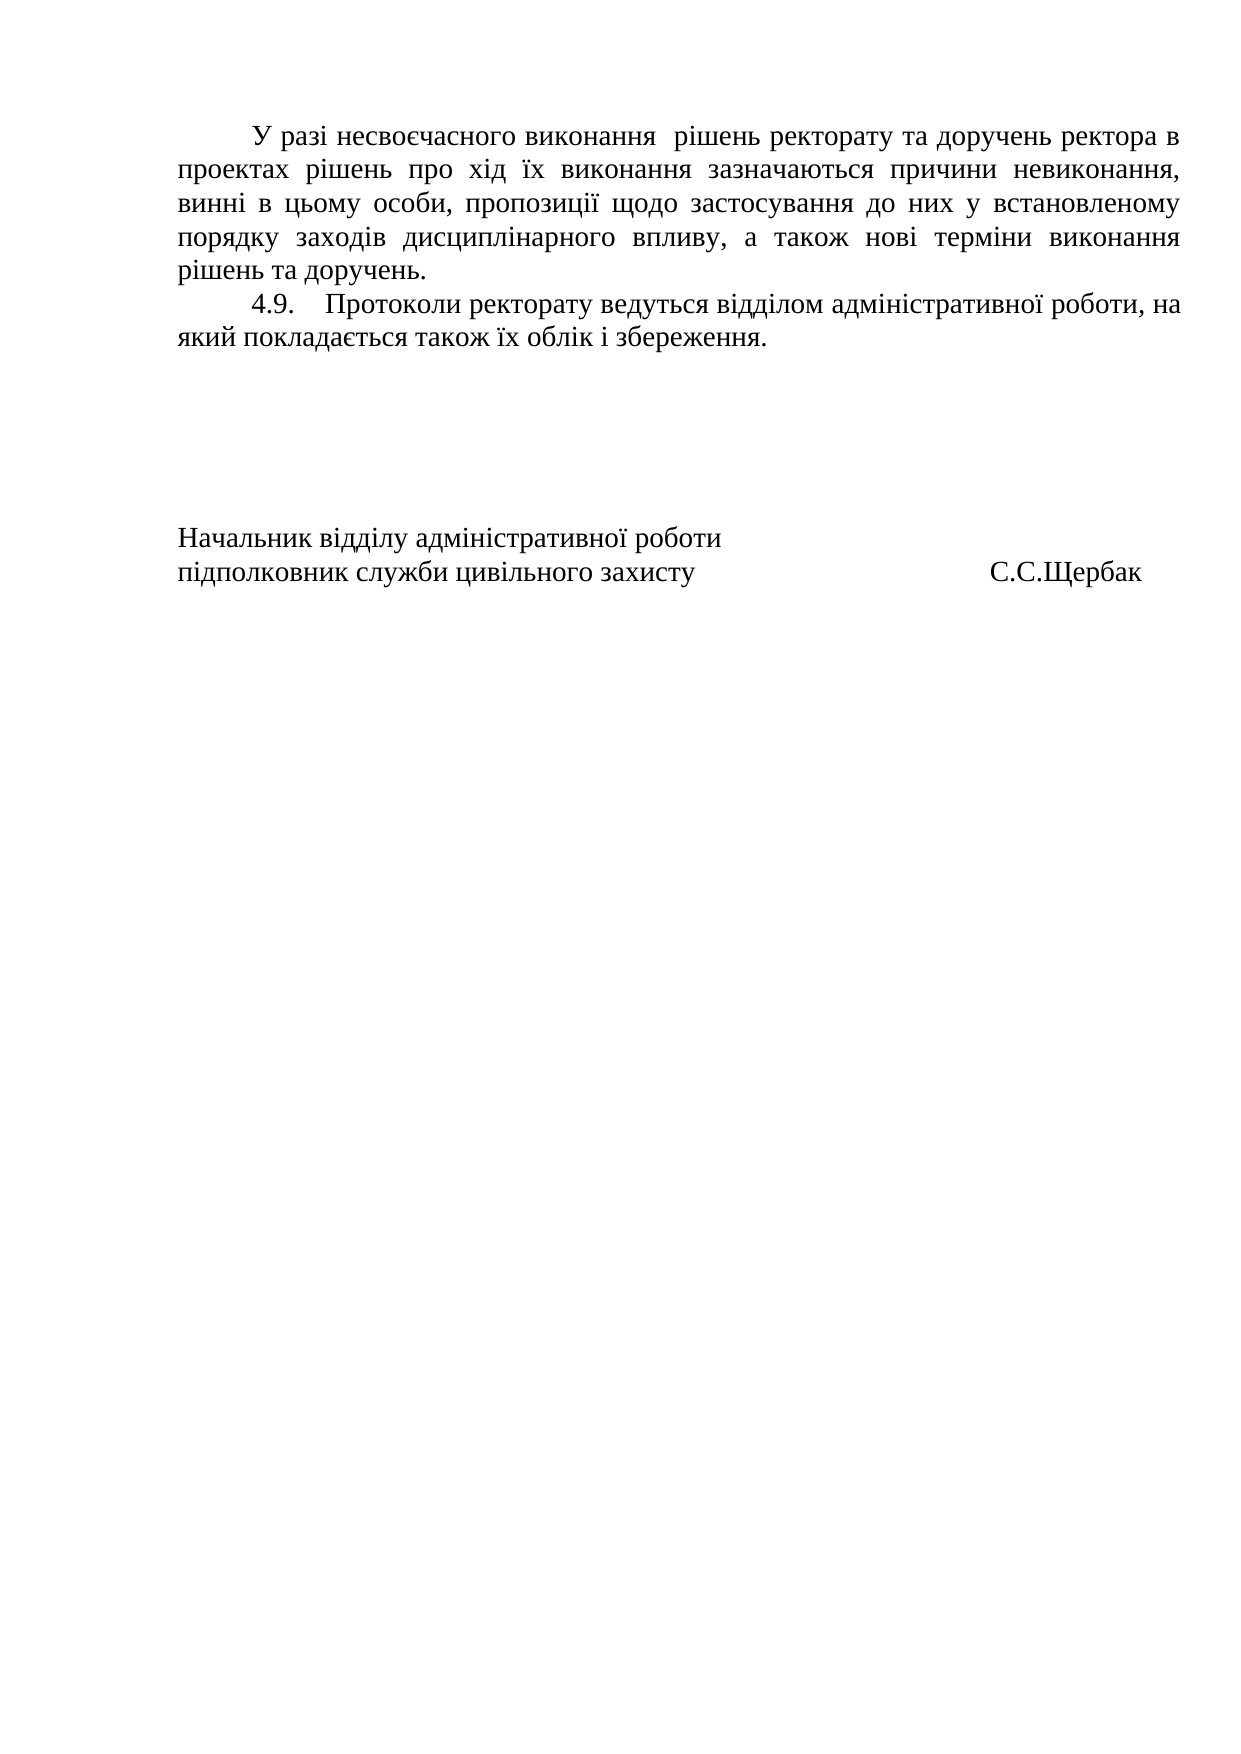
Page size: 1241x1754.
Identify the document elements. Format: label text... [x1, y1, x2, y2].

text Начальник відділу адміністративної роботи [177, 521, 1181, 554]
text підполковник служби цивільного захисту С.С.Щербак [177, 554, 1181, 588]
text У разі несвоєчасного виконання рішень ректорату та доручень ректора в проектах рішень про хід їх виконання зазначаються причини невиконання, винні в цьому особи, пропозиції щодо застосування до них у встановленому порядку заходів дисциплінарного впливу, а також нові терміни виконання рішень та доручень. [177, 118, 1181, 286]
list Протоколи ректорату ведуться відділом адміністративної роботи, на який покладається також їх облік і збереження. [177, 286, 1181, 353]
